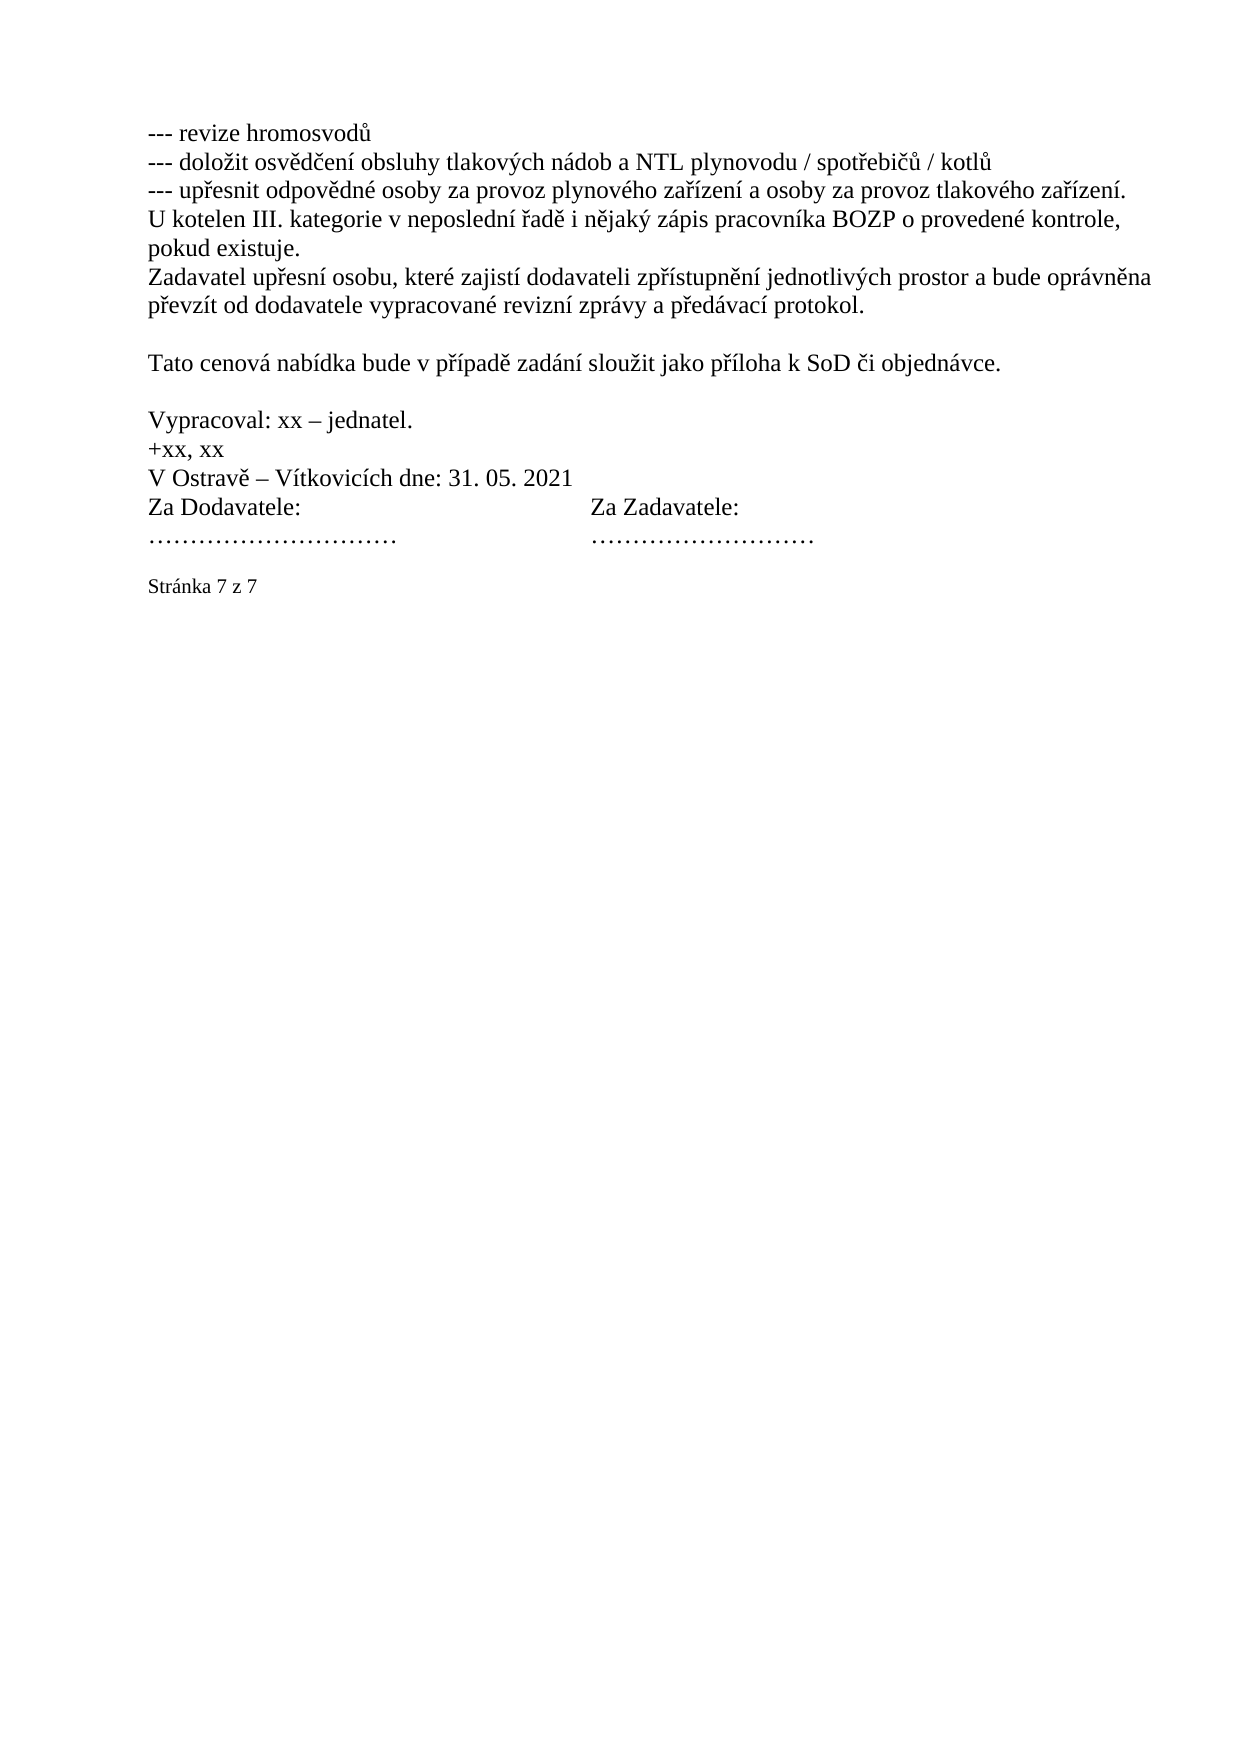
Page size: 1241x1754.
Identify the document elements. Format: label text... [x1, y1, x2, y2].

text Tato cenová nabídka bude v případě zadání sloužit jako příloha k SoD či objednávce. [148, 348, 1152, 377]
text Vypracoval: xx – jednatel. [148, 406, 1152, 434]
text Za Dodavatele: Za Zadavatele: [148, 492, 1152, 521]
text +xx, xx [148, 434, 1152, 463]
text Stránka 7 z 7 [148, 574, 1152, 598]
text Zadavatel upřesní osobu, které zajistí dodavateli zpřístupnění jednotlivých prostor a bude oprávněna převzít od dodavatele vypracované revizní zprávy a předávací protokol. [148, 262, 1152, 319]
text U kotelen III. kategorie v neposlední řadě i nějaký zápis pracovníka BOZP o provedené kontrole, pokud existuje. [148, 204, 1152, 262]
text ………………………… ……………………… [148, 521, 1152, 549]
text --- revize hromosvodů [148, 118, 1152, 147]
text --- upřesnit odpovědné osoby za provoz plynového zařízení a osoby za provoz tlakového zařízení. [148, 176, 1152, 204]
text --- doložit osvědčení obsluhy tlakových nádob a NTL plynovodu / spotřebičů / kotlů [148, 147, 1152, 176]
text V Ostravě – Vítkovicích dne: 31. 05. 2021 [148, 463, 1152, 492]
